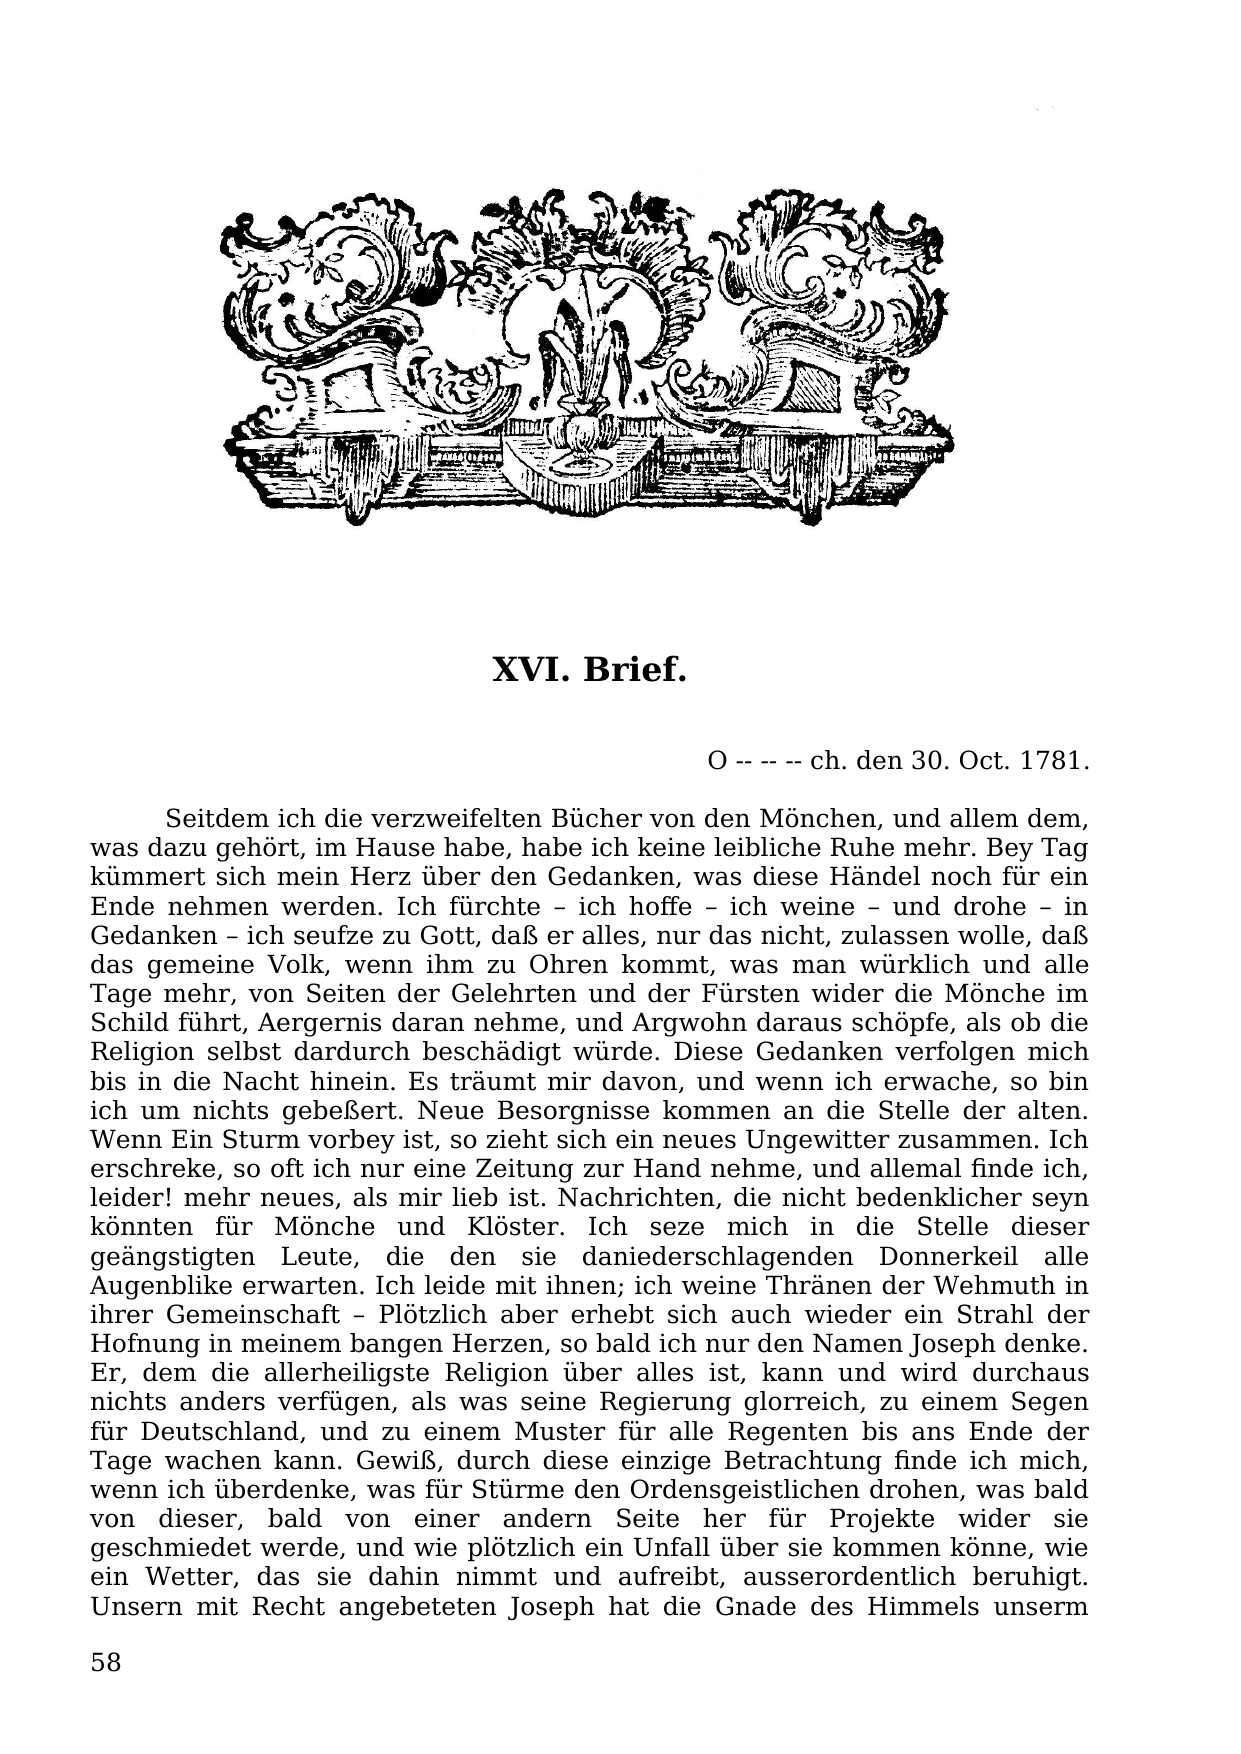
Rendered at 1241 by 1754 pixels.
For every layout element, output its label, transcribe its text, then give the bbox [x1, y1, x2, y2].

text O -- -- -- ch. den 30. Oct. 1781. [90, 746, 1091, 775]
text XVI. Brief. [90, 648, 1091, 689]
picture [89, 81, 1090, 621]
text Seitdem ich die verzweifelten Bücher von den Mönchen, und allem dem, was dazu gehört, im Hause habe, habe ich keine leibliche Ruhe mehr. Bey Tag kümmert sich mein Herz über den Gedanken, was diese Händel noch für ein Ende nehmen werden. Ich fürchte – ich hoffe – ich weine – und drohe – in Gedanken – ich seufze zu Gott, daß er alles, nur das nicht, zulassen wolle, daß das gemeine Volk, wenn ihm zu Ohren kommt, was man würklich und alle Tage mehr, von Seiten der Gelehrten und der Fürsten wider die Mönche im Schild führt, Aergernis daran nehme, und Argwohn daraus schöpfe, als ob die Religion selbst dardurch beschädigt würde. Diese Gedanken verfolgen mich bis in die Nacht hinein. Es träumt mir davon, und wenn ich erwache, so bin ich um nichts gebeßert. Neue Besorgnisse kommen an die Stelle der alten. Wenn Ein Sturm vorbey ist, so zieht sich ein neues Ungewitter zusammen. Ich erschreke, so oft ich nur eine Zeitung zur Hand nehme, und allemal finde ich, leider! mehr neues, als mir lieb ist. Nachrichten, die nicht bedenklicher seyn könnten für Mönche und Klöster. Ich seze mich in die Stelle dieser geängstigten Leute, die den sie daniederschlagenden Donnerkeil alle Augenblike erwarten. Ich leide mit ihnen; ich weine Thränen der Wehmuth in ihrer Gemeinschaft – Plötzlich aber erhebt sich auch wieder ein Strahl der Hofnung in meinem bangen Herzen, so bald ich nur den Namen Joseph denke. Er, dem die allerheiligste Religion über alles ist, kann und wird durchaus nichts anders verfügen, als was seine Regierung glorreich, zu einem Segen für Deutschland, und zu einem Muster für alle Regenten bis ans Ende der Tage wachen kann. Gewiß, durch diese einzige Betrachtung finde ich mich, wenn ich überdenke, was für Stürme den Ordensgeistlichen drohen, was bald von dieser, bald von einer andern Seite her für Projekte wider sie geschmiedet werde, und wie plötzlich ein Unfall über sie kommen könne, wie ein Wetter, das sie dahin nimmt und aufreibt, ausserordentlich beruhigt. Unsern mit Recht angebeteten Joseph hat die Gnade des Himmels unserm [90, 804, 1091, 1621]
